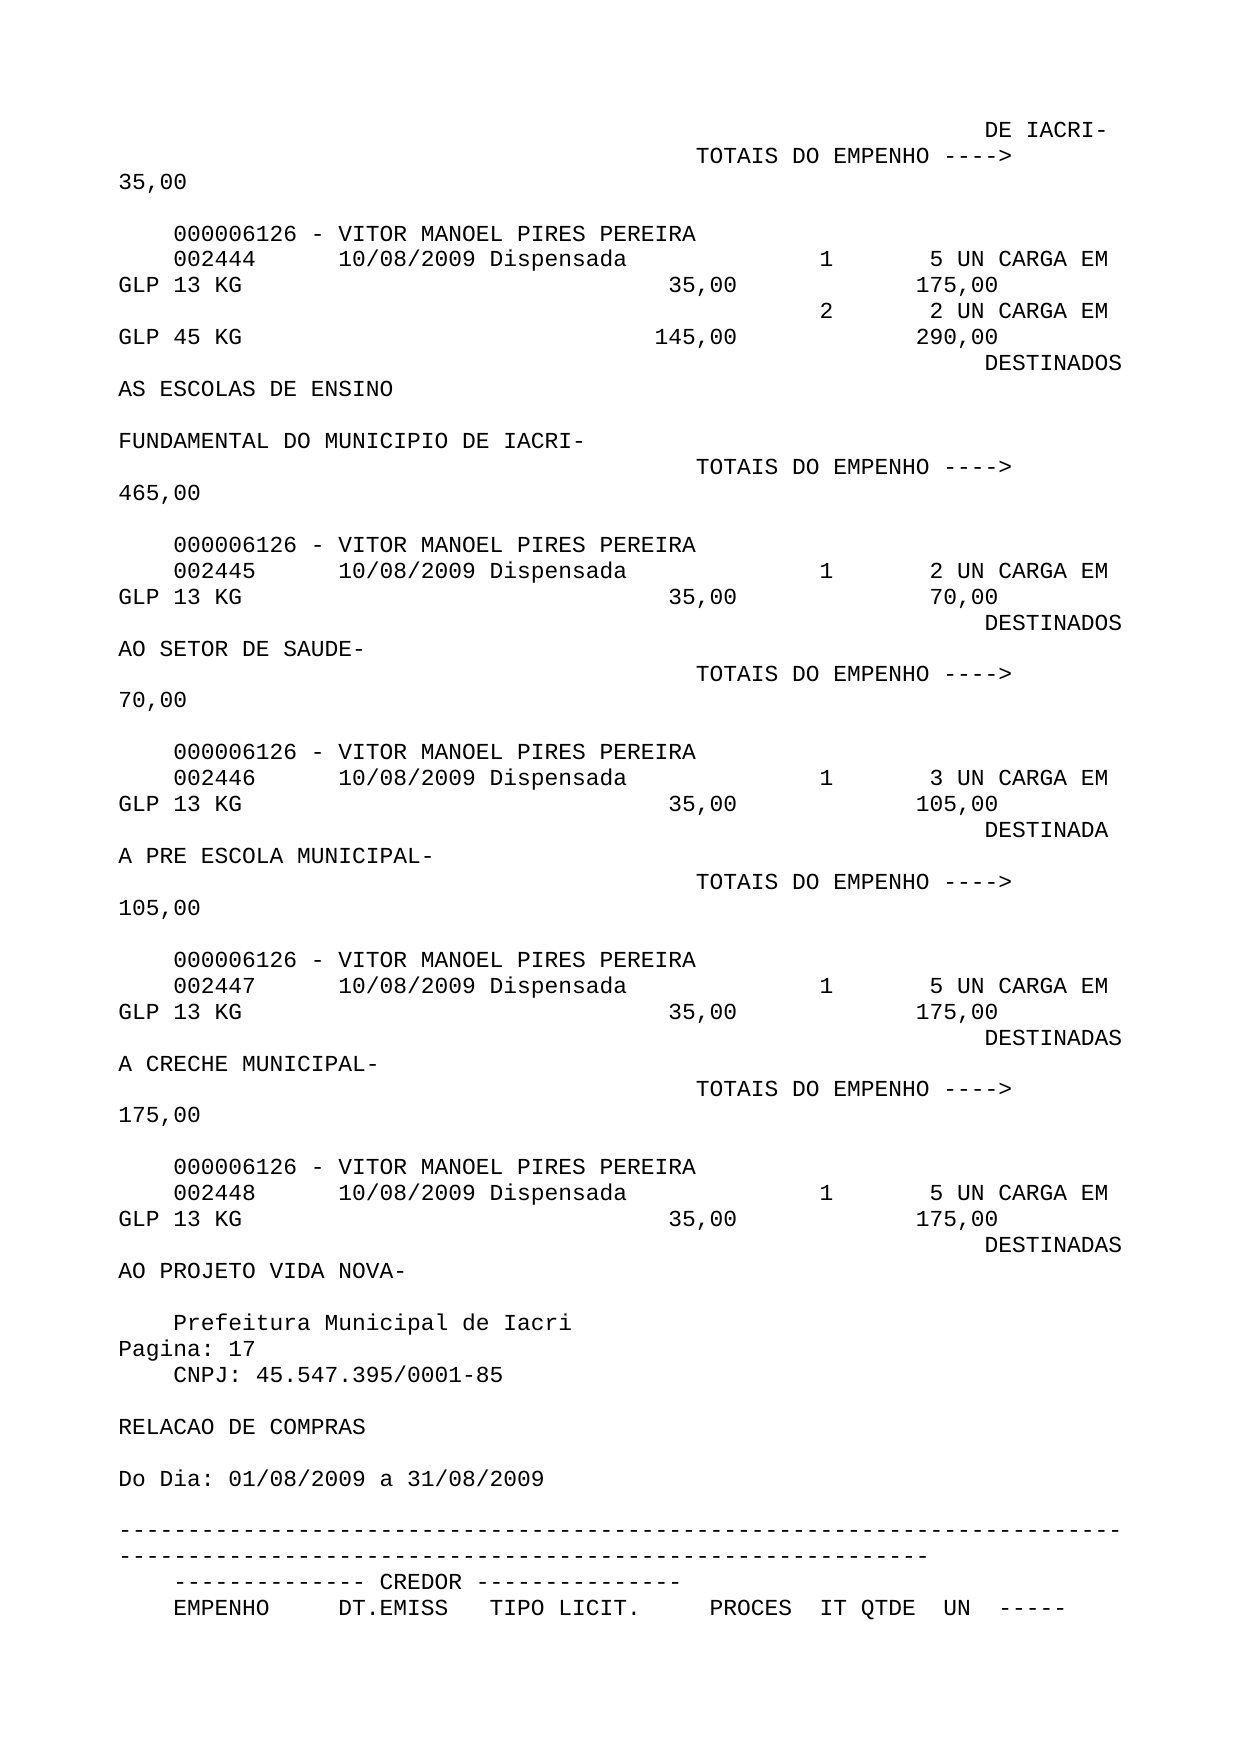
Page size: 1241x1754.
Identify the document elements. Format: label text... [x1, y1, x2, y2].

text TOTAIS DO EMPENHO ----> 465,00 [118, 455, 1122, 507]
text 000006126 - VITOR MANOEL PIRES PEREIRA [118, 1156, 1122, 1182]
text DESTINADAS A CRECHE MUNICIPAL- [118, 1026, 1122, 1078]
text Do Dia: 01/08/2009 a 31/08/2009 [118, 1441, 1122, 1493]
text 002445 10/08/2009 Dispensada 1 2 UN CARGA EM GLP 13 KG 35,00 70,00 [118, 559, 1122, 611]
text 002446 10/08/2009 Dispensada 1 3 UN CARGA EM GLP 13 KG 35,00 105,00 [118, 767, 1122, 818]
text 2 2 UN CARGA EM GLP 45 KG 145,00 290,00 [118, 300, 1122, 352]
text TOTAIS DO EMPENHO ----> 35,00 [118, 144, 1122, 196]
text RELACAO DE COMPRAS [118, 1389, 1122, 1441]
text TOTAIS DO EMPENHO ----> 105,00 [118, 870, 1122, 922]
text TOTAIS DO EMPENHO ----> 175,00 [118, 1078, 1122, 1130]
text DESTINADAS AO PROJETO VIDA NOVA- [118, 1233, 1122, 1285]
text 000006126 - VITOR MANOEL PIRES PEREIRA [118, 741, 1122, 767]
text EMPENHO DT.EMISS TIPO LICIT. PROCES IT QTDE UN [118, 1597, 1122, 1622]
text 000006126 - VITOR MANOEL PIRES PEREIRA [118, 222, 1122, 248]
text DESTINADOS AS ESCOLAS DE ENSINO [118, 352, 1122, 403]
text -------------- CREDOR --------------- [118, 1571, 1122, 1597]
text FUNDAMENTAL DO MUNICIPIO DE IACRI- [118, 403, 1122, 455]
text CNPJ: 45.547.395/0001-85 [118, 1363, 1122, 1389]
text 002444 10/08/2009 Dispensada 1 5 UN CARGA EM GLP 13 KG 35,00 175,00 [118, 248, 1122, 300]
text TOTAIS DO EMPENHO ----> 70,00 [118, 663, 1122, 715]
text ------------------------------------------------------------------------------------------------------------------------------------ [118, 1493, 1122, 1571]
text 002448 10/08/2009 Dispensada 1 5 UN CARGA EM GLP 13 KG 35,00 175,00 [118, 1182, 1122, 1233]
text 000006126 - VITOR MANOEL PIRES PEREIRA [118, 948, 1122, 974]
text Prefeitura Municipal de Iacri Pagina: 17 [118, 1311, 1122, 1363]
text DESTINADA A PRE ESCOLA MUNICIPAL- [118, 818, 1122, 870]
text 002447 10/08/2009 Dispensada 1 5 UN CARGA EM GLP 13 KG 35,00 175,00 [118, 974, 1122, 1026]
text DE IACRI- [118, 118, 1122, 144]
text 000006126 - VITOR MANOEL PIRES PEREIRA [118, 533, 1122, 559]
text DESTINADOS AO SETOR DE SAUDE- [118, 611, 1122, 663]
